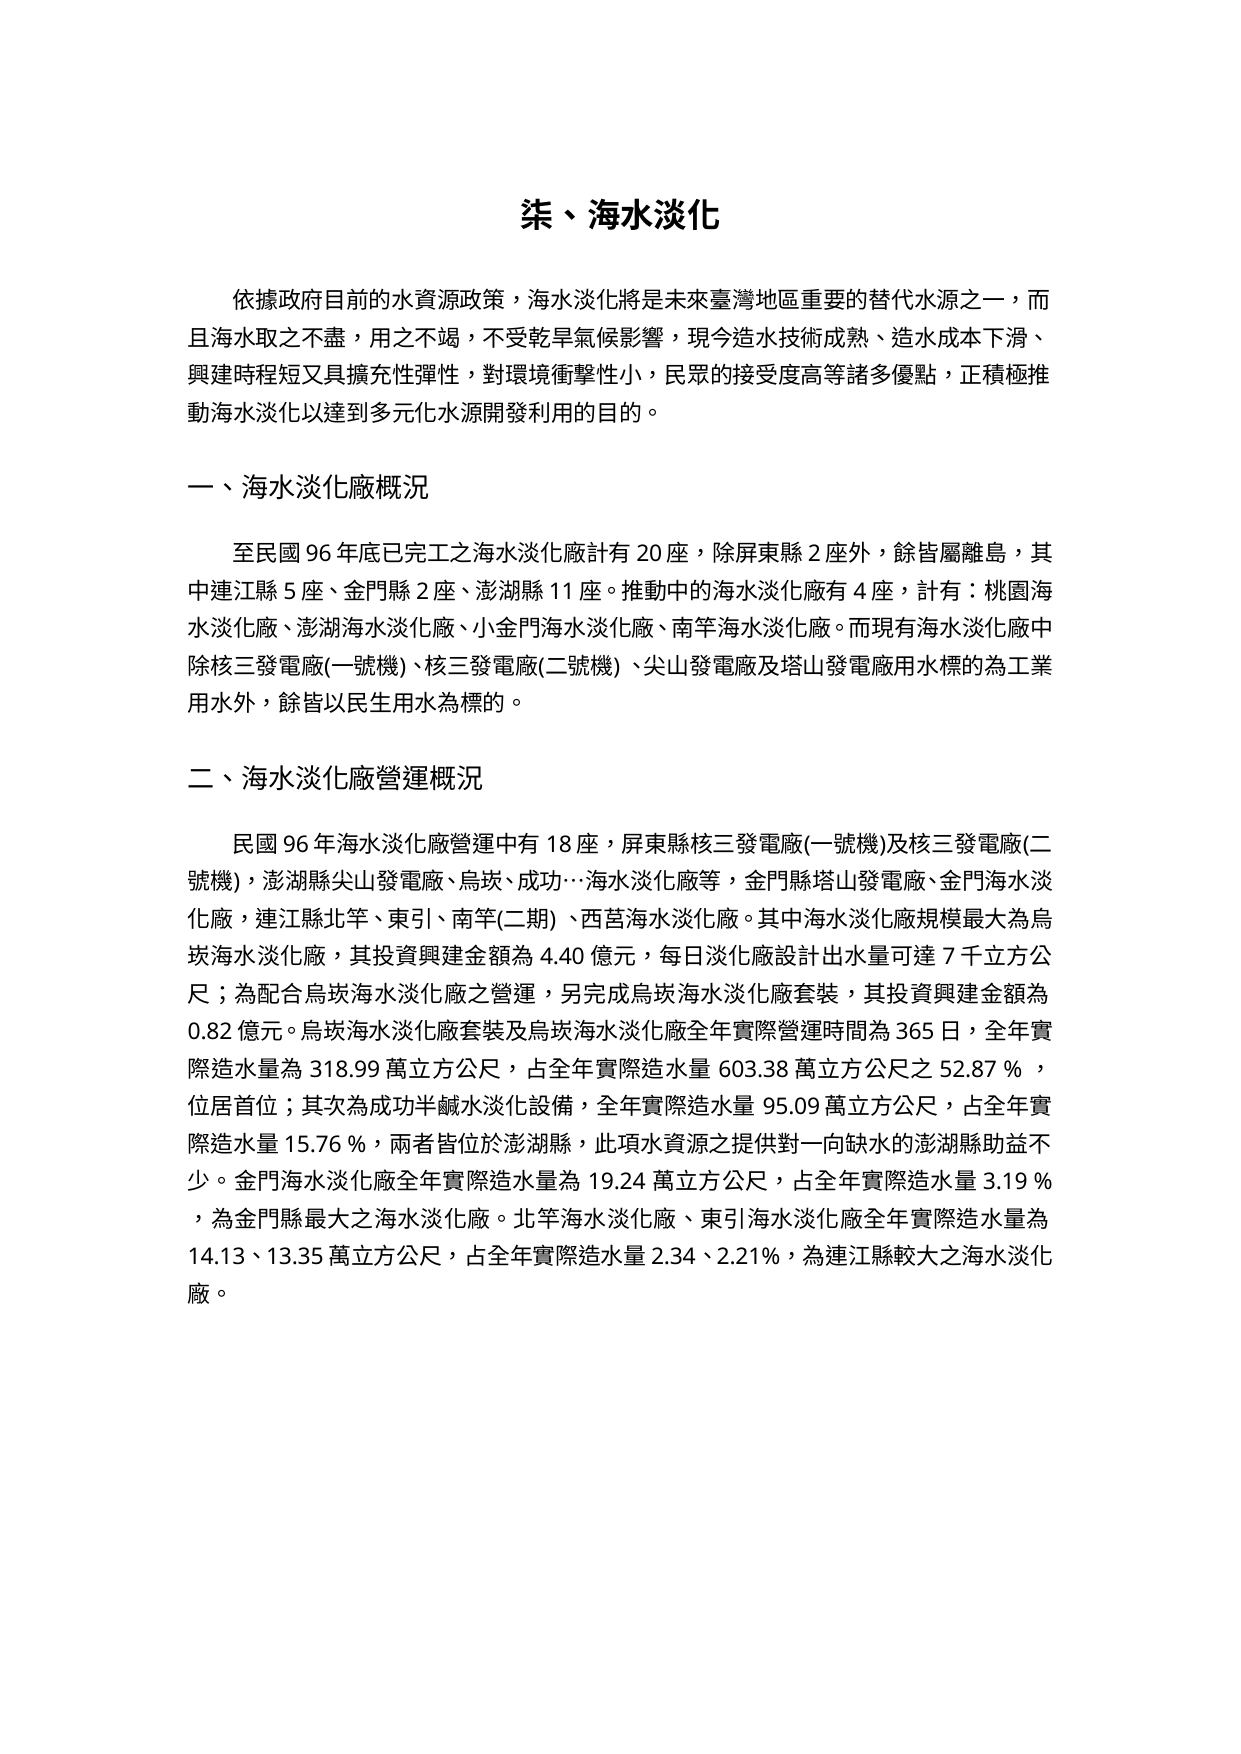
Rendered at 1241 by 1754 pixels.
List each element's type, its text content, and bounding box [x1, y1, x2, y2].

text 依據政府目前的水資源政策，海水淡化將是未來臺灣地區重要的替代水源之一，而且海水取之不盡，用之不竭，不受乾旱氣候影響，現今造水技術成熟、造水成本下滑、興建時程短又具擴充性彈性，對環境衝撃性小，民眾的接受度高等諸多優點，正積極推動海水淡化以達到多元化水源開發利用的目的。 [187, 280, 1053, 430]
text 至民國96年底已完工之海水淡化廠計有20座，除屏東縣2座外，餘皆屬離島，其中連江縣5座、金門縣2座、澎湖縣11座。推動中的海水淡化廠有4座，計有：桃園海水淡化廠、澎湖海水淡化廠、小金門海水淡化廠、南竿海水淡化廠。而現有海水淡化廠中除核三發電廠(一號機)、核三發電廠(二號機) 、尖山發電廠及塔山發電廠用水標的為工業用水外，餘皆以民生用水為標的。 [187, 533, 1053, 721]
text 柒、海水淡化 [187, 176, 1053, 251]
text 二、海水淡化廠營運概況 [187, 739, 1053, 814]
text 民國96年海水淡化廠營運中有18座，屏東縣核三發電廠(一號機)及核三發電廠(二號機)，澎湖縣尖山發電廠、烏崁、成功…海水淡化廠等，金門縣塔山發電廠、金門海水淡化廠，連江縣北竿、東引、南竿(二期) 、西莒海水淡化廠。其中海水淡化廠規模最大為烏崁海水淡化廠，其投資興建金額為4.40億元，每日淡化廠設計出水量可達7千立方公尺；為配合烏崁海水淡化廠之營運，另完成烏崁海水淡化廠套裝，其投資興建金額為0.82億元。烏崁海水淡化廠套裝及烏崁海水淡化廠全年實際營運時間為365日，全年實際造水量為318.99萬立方公尺，占全年實際造水量603.38萬立方公尺之52.87 % ，位居首位；其次為成功半鹹水淡化設備，全年實際造水量95.09萬立方公尺，占全年實際造水量15.76 %，兩者皆位於澎湖縣，此項水資源之提供對一向缺水的澎湖縣助益不少。金門海水淡化廠全年實際造水量為19.24 萬立方公尺，占全年實際造水量3.19 % ，為金門縣最大之海水淡化廠。北竿海水淡化廠、東引海水淡化廠全年實際造水量為14.13、13.35萬立方公尺，占全年實際造水量2.34、2.21%，為連江縣較大之海水淡化廠。 [187, 824, 1053, 1311]
text 一、海水淡化廠概況 [187, 449, 1053, 524]
